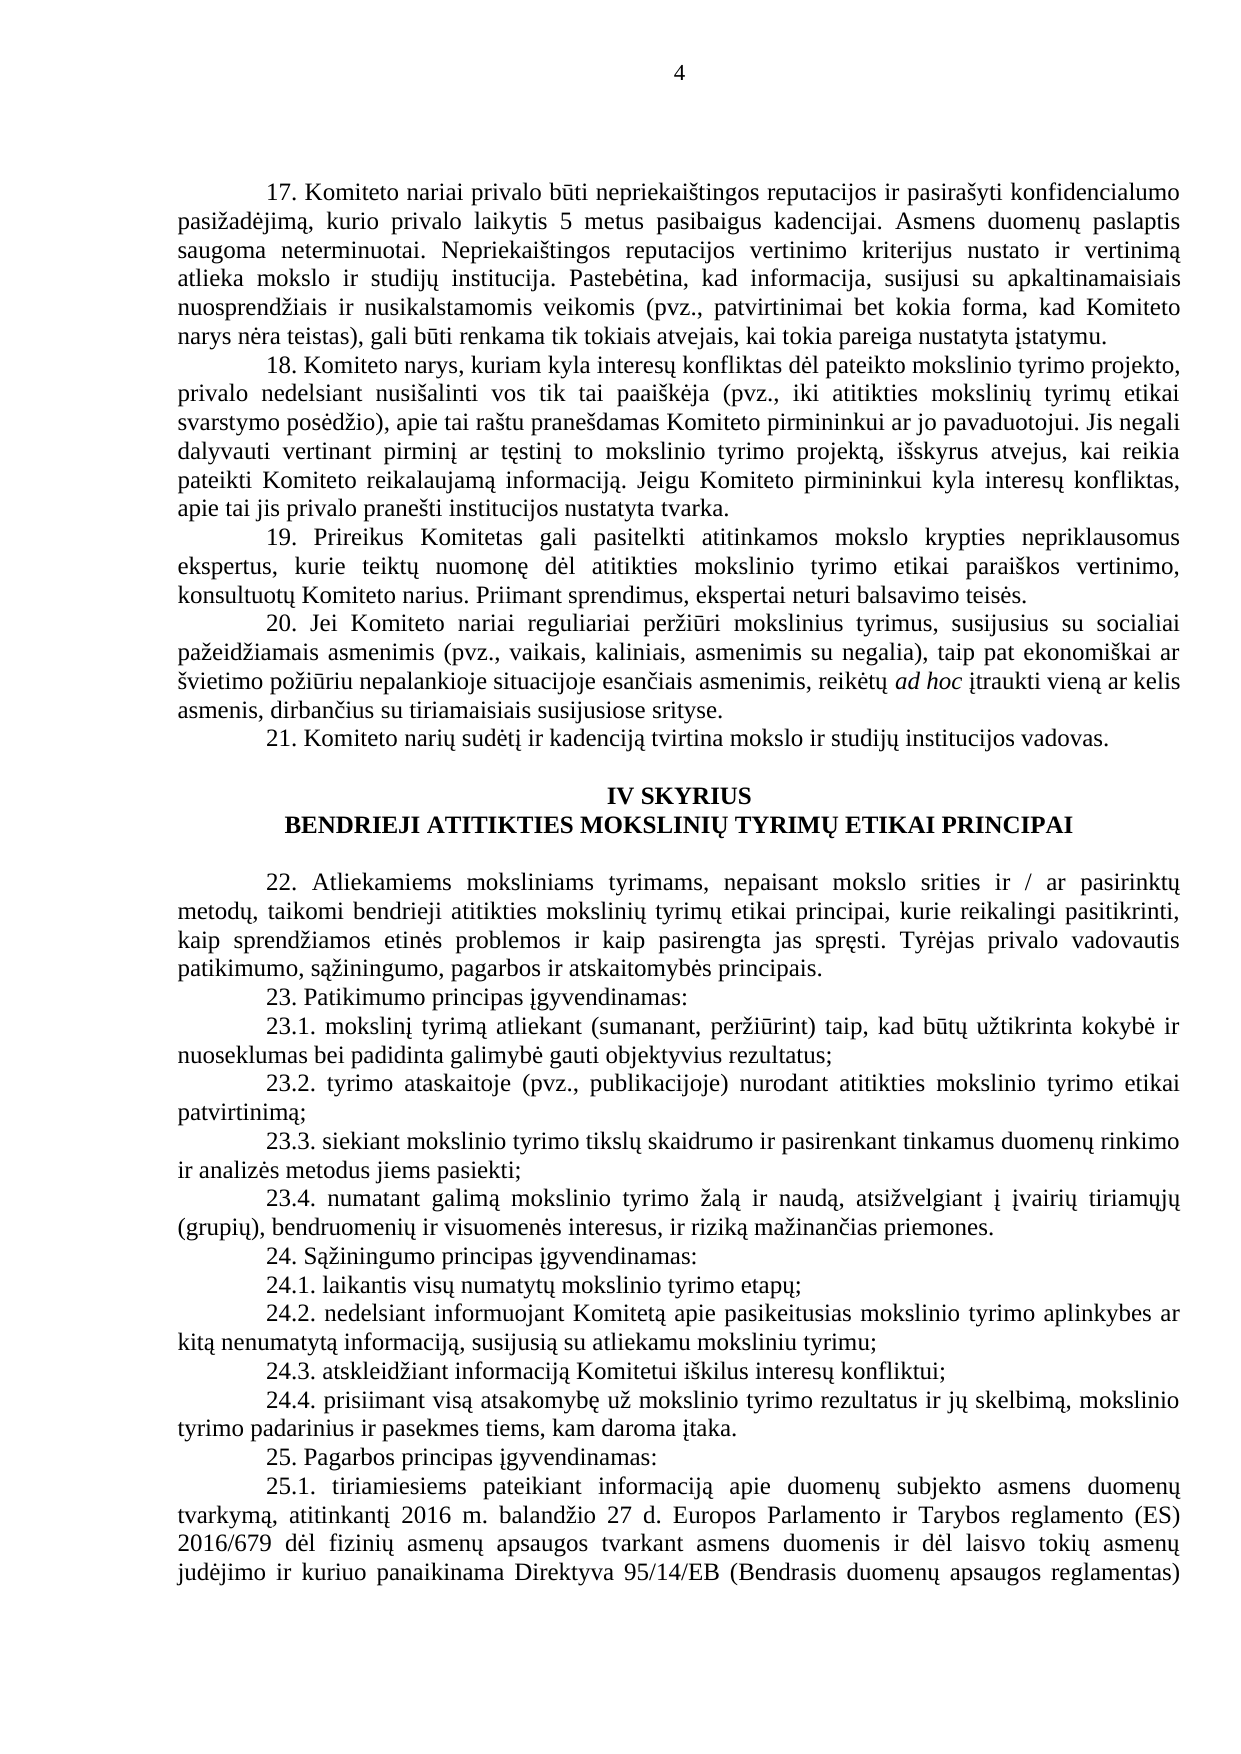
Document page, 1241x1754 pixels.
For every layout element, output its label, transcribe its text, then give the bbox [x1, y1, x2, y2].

text 17. Komiteto nariai privalo būti nepriekaištingos reputacijos ir pasirašyti konfidencialumo pasižadėjimą, kurio privalo laikytis 5 metus pasibaigus kadencijai. Asmens duomenų paslaptis saugoma neterminuotai. Nepriekaištingos reputacijos vertinimo kriterijus nustato ir vertinimą atlieka mokslo ir studijų institucija. Pastebėtina, kad informacija, susijusi su apkaltinamaisiais nuosprendžiais ir nusikalstamomis veikomis (pvz., patvirtinimai bet kokia forma, kad Komiteto narys nėra teistas), gali būti renkama tik tokiais atvejais, kai tokia pareiga nustatyta įstatymu. [177, 177, 1181, 350]
text 21. Komiteto narių sudėtį ir kadenciją tvirtina mokslo ir studijų institucijos vadovas. [177, 723, 1181, 752]
text 19. Prireikus Komitetas gali pasitelkti atitinkamos mokslo krypties nepriklausomus ekspertus, kurie teiktų nuomonę dėl atitikties mokslinio tyrimo etikai paraiškos vertinimo, konsultuotų Komiteto narius. Priimant sprendimus, ekspertai neturi balsavimo teisės. [177, 522, 1181, 608]
text 25. Pagarbos principas įgyvendinamas: [177, 1442, 1181, 1471]
text 23.1. mokslinį tyrimą atliekant (sumanant, peržiūrint) taip, kad būtų užtikrinta kokybė ir nuoseklumas bei padidinta galimybė gauti objektyvius rezultatus; [177, 1011, 1181, 1068]
text IV SKYRIUS [177, 781, 1181, 810]
text 18. Komiteto narys, kuriam kyla interesų konfliktas dėl pateikto mokslinio tyrimo projekto, privalo nedelsiant nusišalinti vos tik tai paaiškėja (pvz., iki atitikties mokslinių tyrimų etikai svarstymo posėdžio), apie tai raštu pranešdamas Komiteto pirmininkui ar jo pavaduotojui. Jis negali dalyvauti vertinant pirminį ar tęstinį to mokslinio tyrimo projektą, išskyrus atvejus, kai reikia pateikti Komiteto reikalaujamą informaciją. Jeigu Komiteto pirmininkui kyla interesų konfliktas, apie tai jis privalo pranešti institucijos nustatyta tvarka. [177, 350, 1181, 522]
text 24.2. nedelsiant informuojant Komitetą apie pasikeitusias mokslinio tyrimo aplinkybes ar kitą nenumatytą informaciją, susijusią su atliekamu moksliniu tyrimu; [177, 1298, 1181, 1356]
text 23.2. tyrimo ataskaitoje (pvz., publikacijoje) nurodant atitikties mokslinio tyrimo etikai patvirtinimą; [177, 1068, 1181, 1126]
text 22. Atliekamiems moksliniams tyrimams, nepaisant mokslo srities ir / ar pasirinktų metodų, taikomi bendrieji atitikties mokslinių tyrimų etikai principai, kurie reikalingi pasitikrinti, kaip sprendžiamos etinės problemos ir kaip pasirengta jas spręsti. Tyrėjas privalo vadovautis patikimumo, sąžiningumo, pagarbos ir atskaitomybės principais. [177, 867, 1181, 982]
text 23. Patikimumo principas įgyvendinamas: [177, 982, 1181, 1011]
text 23.3. siekiant mokslinio tyrimo tikslų skaidrumo ir pasirenkant tinkamus duomenų rinkimo ir analizės metodus jiems pasiekti; [177, 1126, 1181, 1183]
text 20. Jei Komiteto nariai reguliariai peržiūri mokslinius tyrimus, susijusius su socialiai pažeidžiamais asmenimis (pvz., vaikais, kaliniais, asmenimis su negalia), taip pat ekonomiškai ar švietimo požiūriu nepalankioje situacijoje esančiais asmenimis, reikėtų ad hoc įtraukti vieną ar kelis asmenis, dirbančius su tiriamaisiais susijusiose srityse. [177, 608, 1181, 723]
text 24.1. laikantis visų numatytų mokslinio tyrimo etapų; [177, 1270, 1181, 1298]
text BENDRIEJI ATITIKTIES MOKSLINIŲ TYRIMŲ ETIKAI PRINCIPAI [177, 810, 1181, 838]
text 24.3. atskleidžiant informaciją Komitetui iškilus interesų konfliktui; [177, 1356, 1181, 1385]
text 23.4. numatant galimą mokslinio tyrimo žalą ir naudą, atsižvelgiant į įvairių tiriamųjų (grupių), bendruomenių ir visuomenės interesus, ir riziką mažinančias priemones. [177, 1183, 1181, 1241]
text 24. Sąžiningumo principas įgyvendinamas: [177, 1241, 1181, 1270]
text 24.4. prisiimant visą atsakomybę už mokslinio tyrimo rezultatus ir jų skelbimą, mokslinio tyrimo padarinius ir pasekmes tiems, kam daroma įtaka. [177, 1385, 1181, 1442]
text 25.1. tiriamiesiems pateikiant informaciją apie duomenų subjekto asmens duomenų tvarkymą, atitinkantį 2016 m. balandžio 27 d. Europos Parlamento ir Tarybos reglamento (ES) 2016/679 dėl fizinių asmenų apsaugos tvarkant asmens duomenis ir dėl laisvo tokių asmenų judėjimo ir kuriuo panaikinama Direktyva 95/14/EB (Bendrasis duomenų apsaugos reglamentas) [177, 1471, 1181, 1586]
